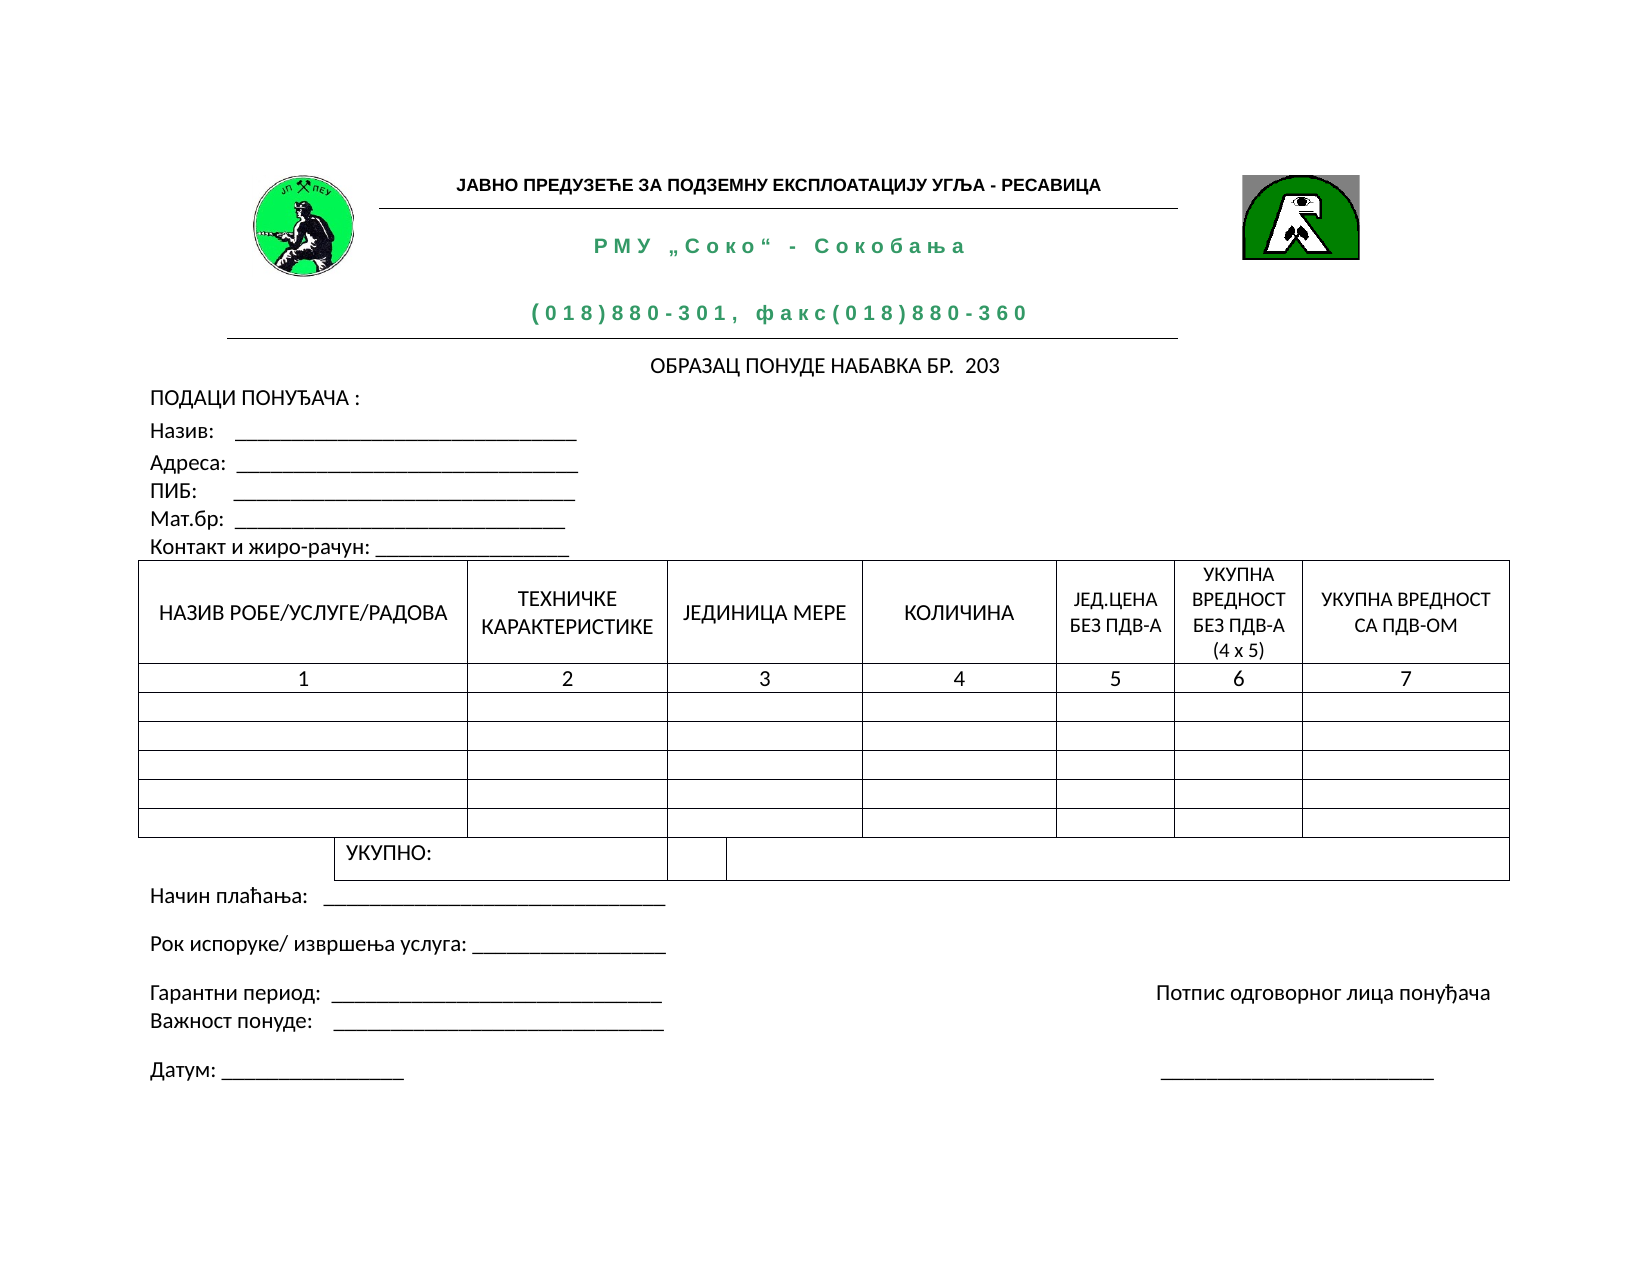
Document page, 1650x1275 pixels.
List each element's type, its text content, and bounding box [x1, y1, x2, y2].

text Датум: ________________ ________________________ [150, 1055, 1500, 1083]
table_cell [139, 693, 467, 721]
table_cell [468, 693, 667, 721]
table_cell [1175, 809, 1302, 837]
table_cell [863, 722, 1056, 750]
table_cell 5 [1057, 664, 1174, 692]
table_cell [668, 809, 862, 837]
text ПОДАЦИ ПОНУЂАЧА : [150, 383, 1500, 412]
table_cell [1175, 722, 1302, 750]
table_cell [863, 809, 1056, 837]
table_cell 3 [668, 664, 862, 692]
table_cell [1057, 693, 1174, 721]
table_cell [139, 838, 334, 880]
table_cell [863, 693, 1056, 721]
table_cell [1303, 751, 1509, 779]
table_cell [468, 780, 667, 808]
table_cell [863, 780, 1056, 808]
table_cell РМУ „Соко“ - Сокобања (018)880-301, факс(018)880-360 [379, 209, 1178, 338]
table_cell [468, 751, 667, 779]
text Гарантни период: _____________________________ Потпис одговорног лица понуђача Важност понуде: _____________________________ [150, 978, 1500, 1034]
table_header ЈАВНО ПРЕДУЗЕЋЕ ЗА ПОДЗЕМНУ ЕКСПЛОАТАЦИЈУ УГЉА - РЕСАВИЦА [379, 150, 1178, 208]
table_cell [1303, 693, 1509, 721]
table_cell [468, 809, 667, 837]
picture [1242, 175, 1360, 260]
table_cell [1303, 780, 1509, 808]
table_cell [1057, 780, 1174, 808]
table_cell [1303, 809, 1509, 837]
text Контакт и жиро-рачун: _________________ [150, 532, 1500, 560]
table_header ЈЕД.ЦЕНА БЕЗ ПДВ-А [1057, 561, 1174, 663]
table_header ЈЕДИНИЦА МЕРЕ [668, 561, 862, 663]
table_cell [1175, 780, 1302, 808]
table_cell [139, 809, 467, 837]
table_cell 4 [863, 664, 1056, 692]
table_cell [863, 751, 1056, 779]
table_cell [139, 780, 467, 808]
table_cell [1057, 722, 1174, 750]
table_cell 6 [1175, 664, 1302, 692]
text Мат.бр: _____________________________ [150, 504, 1500, 532]
table_cell [1057, 809, 1174, 837]
table_header УКУПНА ВРЕДНОСТ БЕЗ ПДВ-А (4 x 5) [1175, 561, 1302, 663]
table_cell 2 [468, 664, 667, 692]
table_cell [727, 838, 1509, 880]
table_cell [139, 722, 467, 750]
text Начин плаћања: ______________________________ [150, 881, 1500, 909]
table_cell [668, 780, 862, 808]
text Рок испоруке/ извршења услуга: _________________ [150, 929, 1500, 958]
table_header УКУПНА ВРЕДНОСТ СА ПДВ-ОМ [1303, 561, 1509, 663]
table_cell [668, 751, 862, 779]
table_cell [468, 722, 667, 750]
picture [252, 175, 354, 277]
table_header ТЕХНИЧКЕ КАРАКТЕРИСТИКЕ [468, 561, 667, 663]
table_cell УКУПНО: [335, 838, 667, 880]
text Адреса: ______________________________ [150, 448, 1500, 476]
text Назив: ______________________________ [150, 416, 1500, 444]
table_header НАЗИВ РОБЕ/УСЛУГЕ/РАДОВА [139, 561, 467, 663]
table_header [227, 150, 379, 338]
table_header [1178, 150, 1424, 338]
table_cell [1175, 693, 1302, 721]
table_cell [1303, 722, 1509, 750]
table_cell [1175, 751, 1302, 779]
table_cell [668, 722, 862, 750]
table_cell [1057, 751, 1174, 779]
table_cell [668, 693, 862, 721]
table_cell [668, 838, 726, 880]
table_header КОЛИЧИНА [863, 561, 1056, 663]
text ОБРАЗАЦ ПОНУДЕ НАБАВКА БР. 203 [150, 351, 1500, 379]
table_cell 1 [139, 664, 467, 692]
table_cell [139, 751, 467, 779]
table_cell 7 [1303, 664, 1509, 692]
text ПИБ: ______________________________ [150, 476, 1500, 504]
